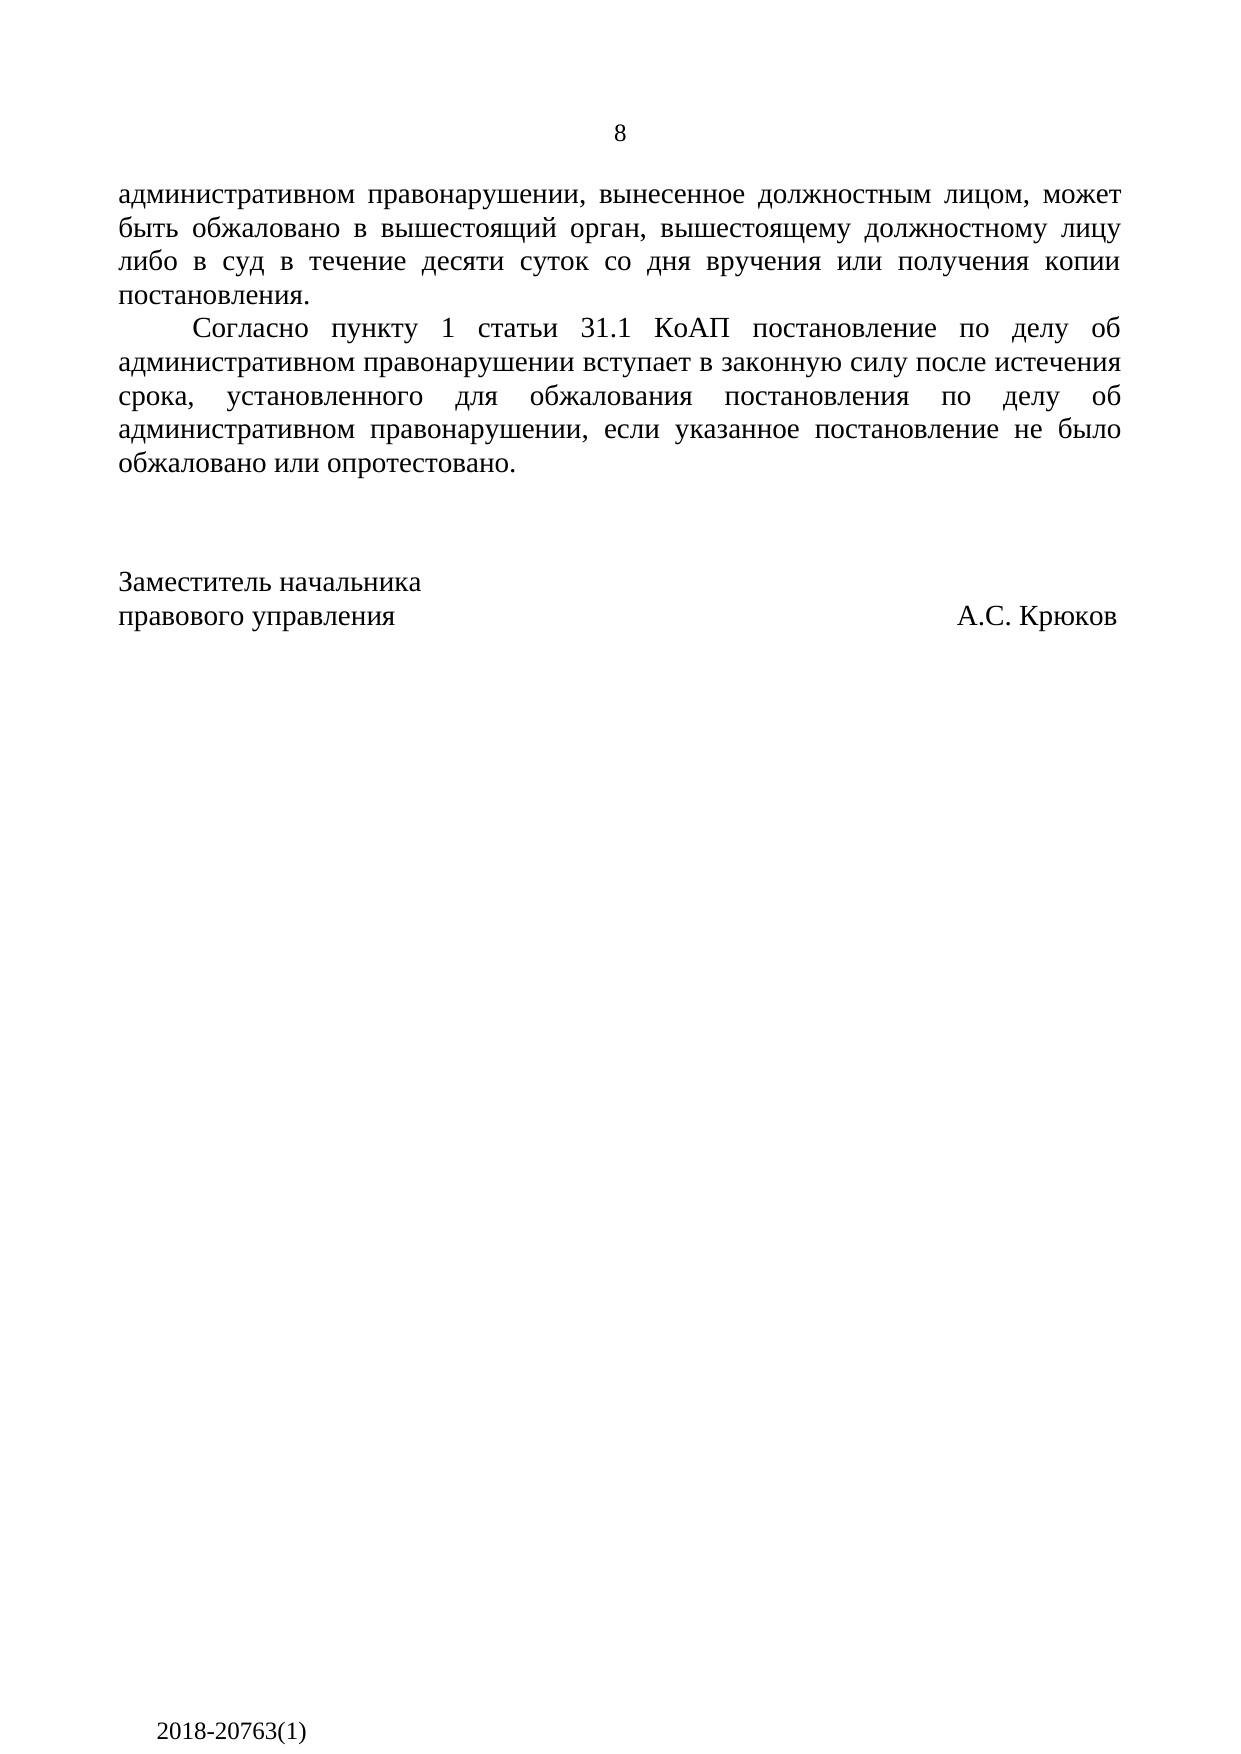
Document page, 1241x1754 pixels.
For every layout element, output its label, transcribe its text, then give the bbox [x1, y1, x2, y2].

text Согласно пункту 1 статьи 31.1 КоАП постановление по делу об административном правонарушении вступает в законную силу после истечения срока, установленного для обжалования постановления по делу об административном правонарушении, если указанное постановление не было обжаловано или опротестовано. [118, 311, 1122, 478]
text административном правонарушении, вынесенное должностным лицом, может быть обжаловано в вышестоящий орган, вышестоящему должностному лицу либо в суд в течение десяти суток со дня вручения или получения копии постановления. [118, 176, 1122, 311]
text Заместитель начальника [118, 564, 1122, 598]
text правового управления А.С. Крюков [118, 598, 1122, 632]
